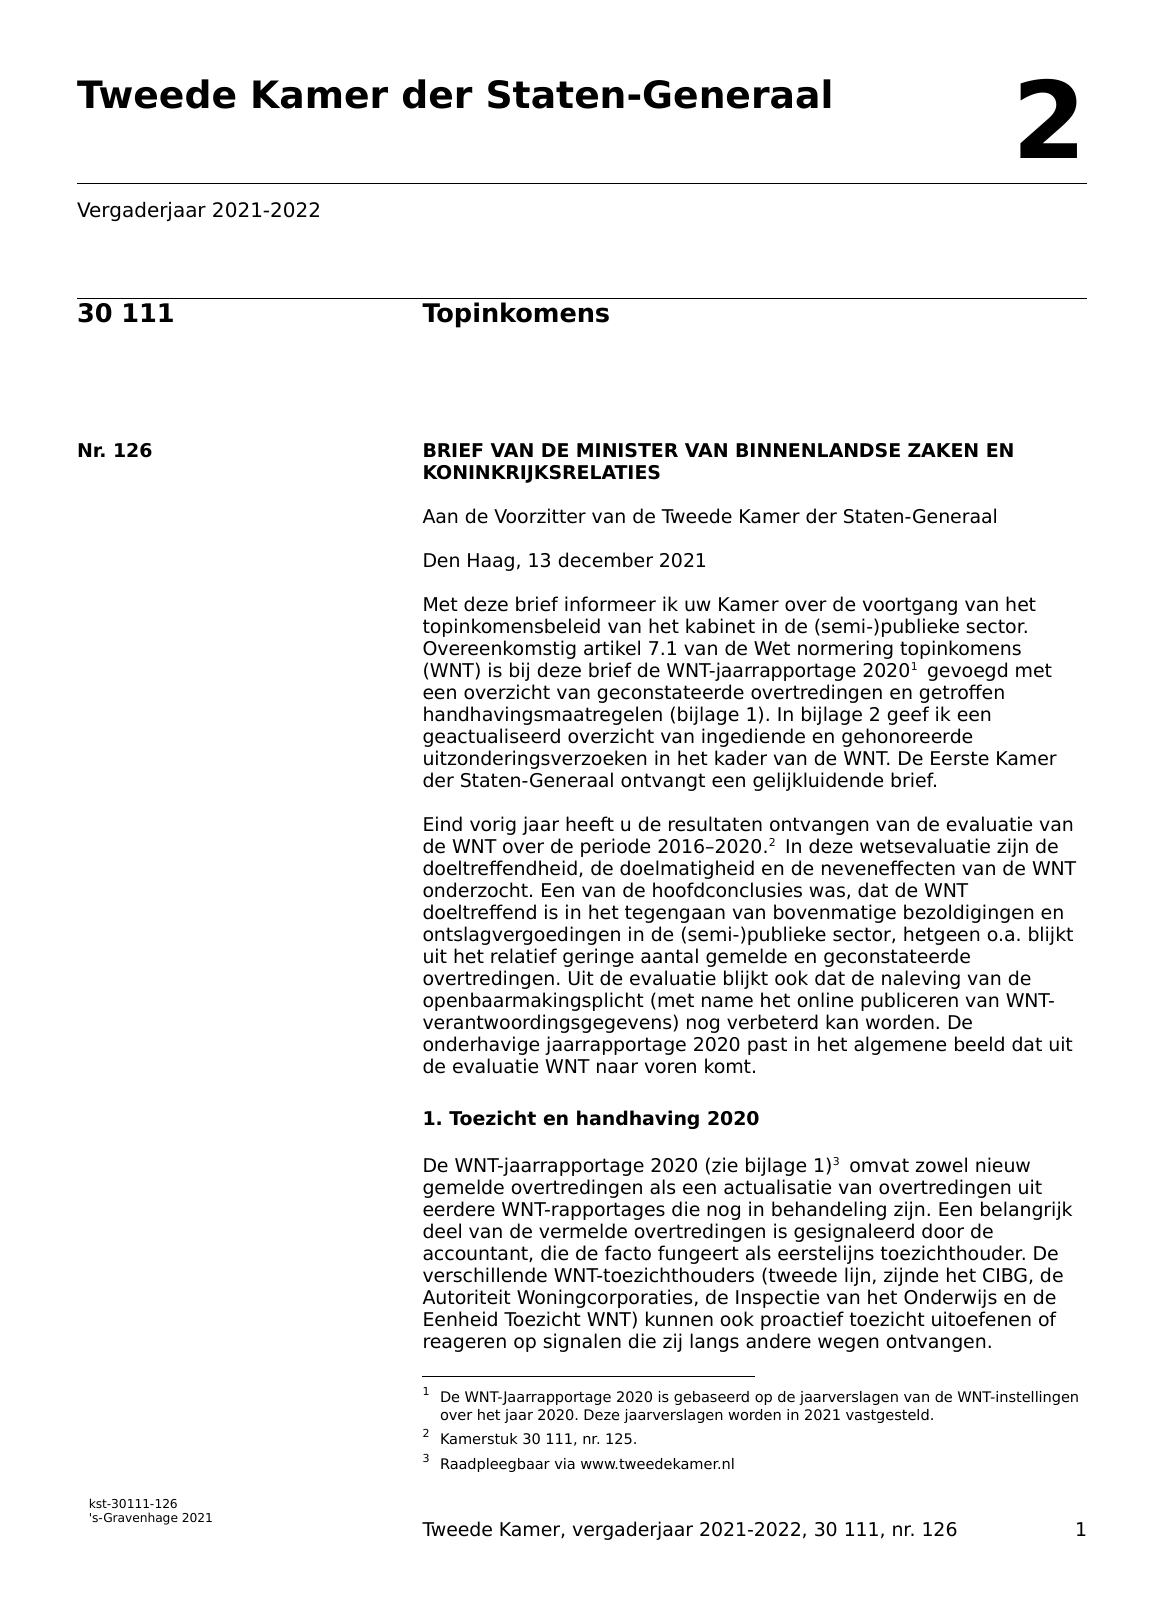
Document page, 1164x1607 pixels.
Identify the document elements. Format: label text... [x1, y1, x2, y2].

table_header 2 [886, 59, 1087, 183]
text Den Haag, 13 december 2021 [422, 550, 1087, 572]
text De WNT-Jaarrapportage 2020 is gebaseerd op de jaarverslagen van de WNT-instellingen over het jaar 2020. Deze jaarverslagen worden in 2021 vastgesteld. [422, 1385, 1087, 1424]
subtitle 30 111 Topinkomens [77, 299, 1087, 329]
text Raadpleegbaar via www.tweedekamer.nl [422, 1452, 1087, 1474]
subtitle 1. Toezicht en handhaving 2020 [422, 1108, 1087, 1130]
text Met deze brief informeer ik uw Kamer over de voortgang van het topinkomensbeleid van het kabinet in de (semi-)publieke sector. Overeenkomstig artikel 7.1 van de Wet normering topinkomens (WNT) is bij deze brief de WNT-jaarrapportage 2020 gevoegd met een overzicht van geconstateerde overtredingen en getroffen handhavingsmaatregelen (bijlage 1). In bijlage 2 geef ik een geactualiseerd overzicht van ingediende en gehonoreerde uitzonderingsverzoeken in het kader van de WNT. De Eerste Kamer der Staten-Generaal ontvangt een gelijkluidende brief. [422, 594, 1087, 792]
text De WNT-jaarrapportage 2020 (zie bijlage 1) omvat zowel nieuw gemelde overtredingen als een actualisatie van overtredingen uit eerdere WNT-rapportages die nog in behandeling zijn. Een belangrijk deel van de vermelde overtredingen is gesignaleerd door de accountant, die de facto fungeert als eerstelijns toezichthouder. De verschillende WNT-toezichthouders (tweede lijn, zijnde het CIBG, de Autoriteit Woningcorporaties, de Inspectie van het Onderwijs en de Eenheid Toezicht WNT) kunnen ook proactief toezicht uitoefenen of reageren op signalen die zij langs andere wegen ontvangen. [422, 1155, 1087, 1353]
text 's-Gravenhage 2021 [88, 1511, 323, 1525]
table_cell Vergaderjaar 2021-2022 [77, 184, 1087, 298]
text kst-30111-126 [88, 1497, 323, 1511]
text Aan de Voorzitter van de Tweede Kamer der Staten-Generaal [422, 506, 1087, 528]
text Kamerstuk 30 111, nr. 125. [422, 1427, 1087, 1449]
table_header Tweede Kamer der Staten-Generaal [77, 59, 886, 183]
text Eind vorig jaar heeft u de resultaten ontvangen van de evaluatie van de WNT over de periode 2016–2020. In deze wetsevaluatie zijn de doeltreffendheid, de doelmatigheid en de neveneffecten van de WNT onderzocht. Een van de hoofdconclusies was, dat de WNT doeltreffend is in het tegengaan van bovenmatige bezoldigingen en ontslagvergoedingen in de (semi-)publieke sector, hetgeen o.a. blijkt uit het relatief geringe aantal gemelde en geconstateerde overtredingen. Uit de evaluatie blijkt ook dat de naleving van de openbaarmakingsplicht (met name het online publiceren van WNT-verantwoordingsgegevens) nog verbeterd kan worden. De onderhavige jaarrapportage 2020 past in het algemene beeld dat uit de evaluatie WNT naar voren komt. [422, 814, 1087, 1078]
subtitle Nr. 126 BRIEF VAN DE MINISTER VAN BINNENLANDSE ZAKEN EN KONINKRIJKSRELATIES [77, 440, 1087, 484]
